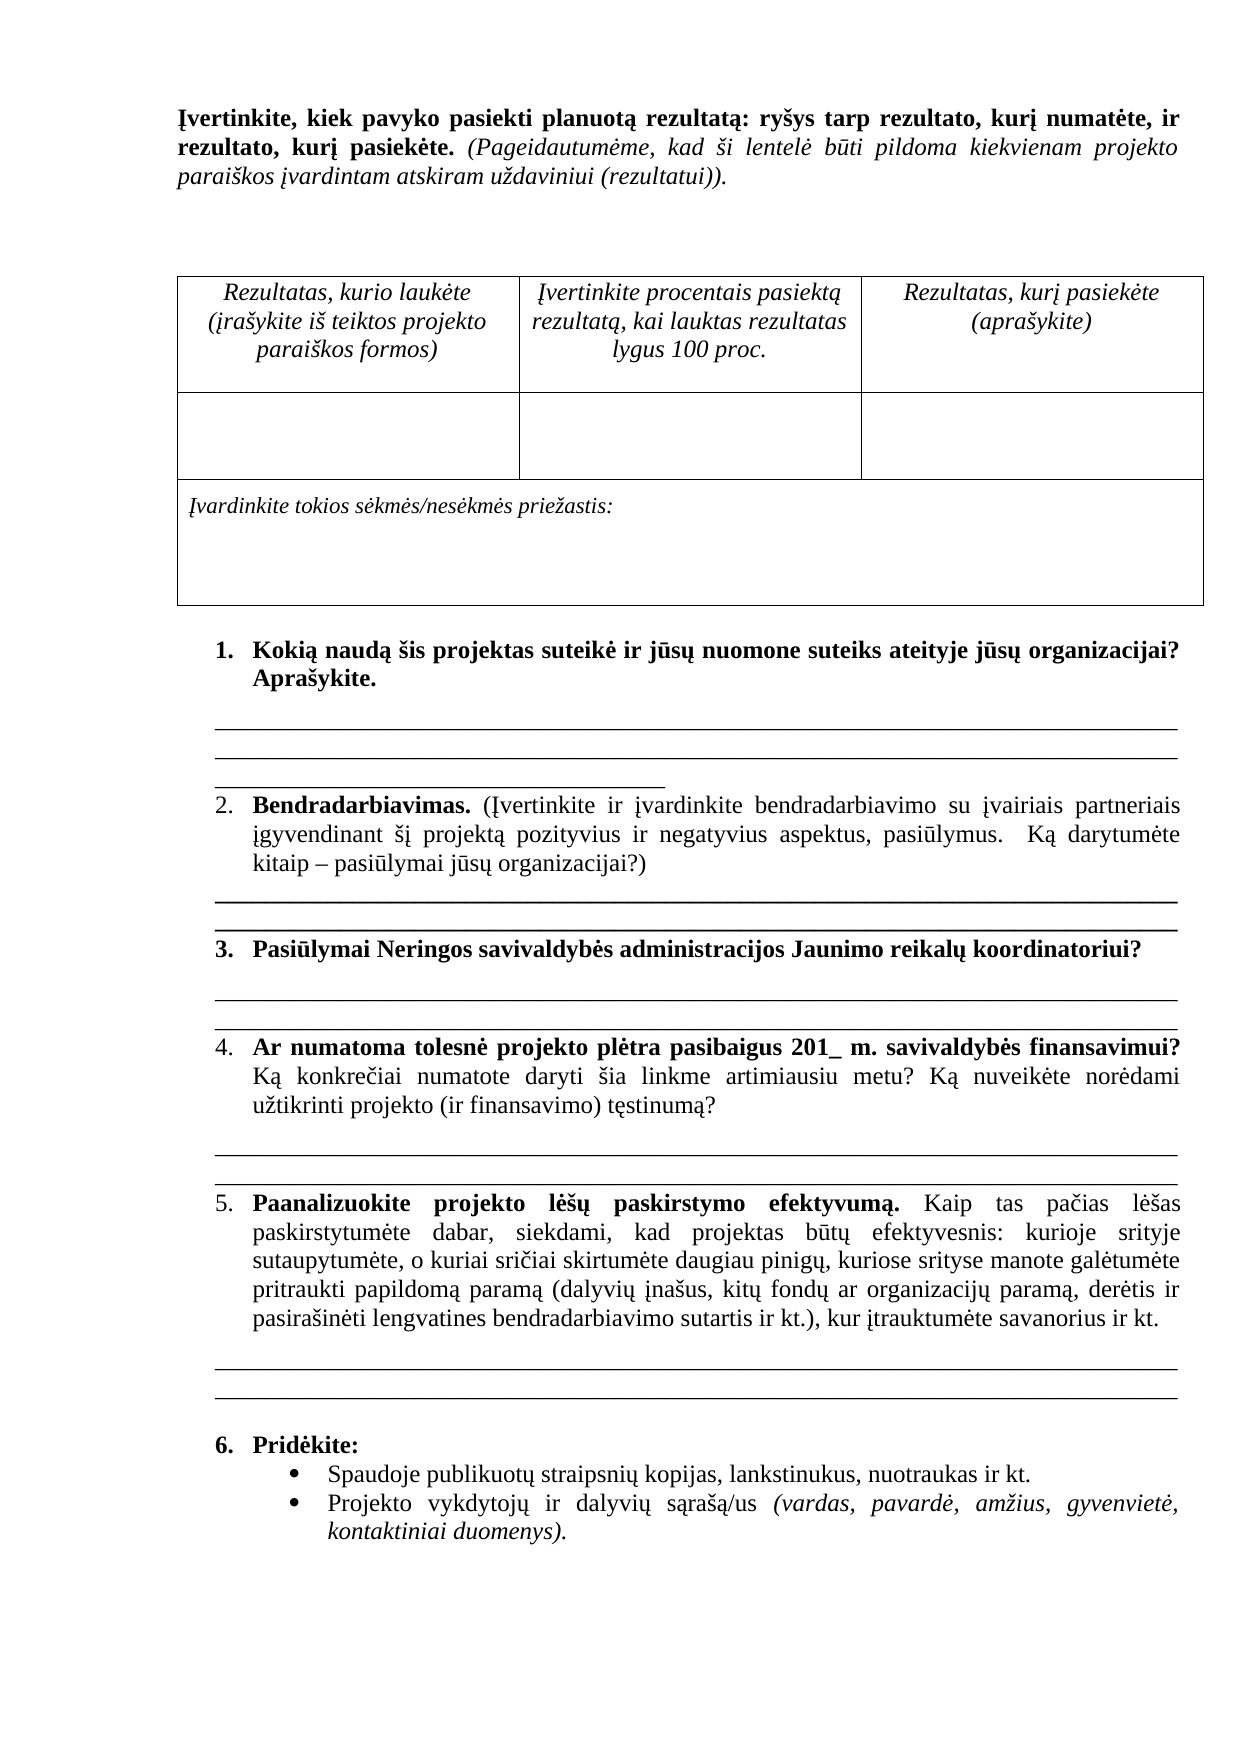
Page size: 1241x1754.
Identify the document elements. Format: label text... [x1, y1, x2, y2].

text 1. Kokią naudą šis projektas suteikė ir jūsų nuomone suteiks ateityje jūsų organizacijai? Aprašykite. [215, 635, 1181, 692]
text 6. Pridėkite: [215, 1430, 1181, 1459]
table_cell [178, 393, 519, 479]
table_cell Įvardinkite tokios sėkmės/nesėkmės priežastis: [178, 480, 1203, 605]
text 2. Bendradarbiavimas. (Įvertinkite ir įvardinkite bendradarbiavimo su įvairiais partneriais įgyvendinant šį projektą pozityvius ir negatyvius aspektus, pasiūlymus. Ką darytumėte kitaip – pasiūlymai jūsų organizacijai?) [215, 790, 1181, 877]
text 5. Paanalizuokite projekto lėšų paskirstymo efektyvumą. Kaip tas pačias lėšas paskirstytumėte dabar, siekdami, kad projektas būtų efektyvesnis: kurioje srityje sutaupytumėte, o kuriai sričiai skirtumėte daugiau pinigų, kuriose srityse manote galėtumėte pritraukti papildomą paramą (dalyvių įnašus, kitų fondų ar organizacijų paramą, derėtis ir pasirašinėti lengvatines bendradarbiavimo sutartis ir kt.), kur įtrauktumėte savanorius ir kt. [215, 1188, 1181, 1332]
table_header Rezultatas, kurio laukėte (įrašykite iš teiktos projekto paraiškos formos) [178, 277, 519, 392]
table_header Rezultatas, kurį pasiekėte (aprašykite) [862, 277, 1203, 392]
table_header Įvertinkite procentais pasiektą rezultatą, kai lauktas rezultatas lygus 100 proc. [520, 277, 861, 392]
text  Projekto vykdytojų ir dalyvių sąrašą/us (vardas, pavardė, amžius, gyvenvietė, kontaktiniai duomenys). [290, 1488, 1181, 1545]
table_cell [862, 393, 1203, 479]
text __________________________________________________________________________________________________________________________________________________________ [215, 877, 1181, 934]
table_cell [520, 393, 861, 479]
text 4. Ar numatoma tolesnė projekto plėtra pasibaigus 201_ m. savivaldybės finansavimui? Ką konkrečiai numatote daryti šia linkme artimiausiu metu? Ką nuveikėte norėdami užtikrinti projekto (ir finansavimo) tęstinumą? [215, 1032, 1181, 1119]
text __________________________________________________________________________________________________________________________________________________________ [215, 1344, 1181, 1401]
text  Spaudoje publikuotų straipsnių kopijas, lankstinukus, nuotraukas ir kt. [290, 1459, 1181, 1488]
text 3. Pasiūlymai Neringos savivaldybės administracijos Jaunimo reikalų koordinatoriui? [215, 934, 1181, 963]
text __________________________________________________________________________________________________________________________________________________________ [215, 1131, 1181, 1188]
text Įvertinkite, kiek pavyko pasiekti planuotą rezultatą: ryšys tarp rezultato, kurį numatėte, ir rezultato, kurį pasiekėte. (Pageidautumėme, kad ši lentelė būti pildoma kiekvienam projekto paraiškos įvardintam atskiram uždaviniui (rezultatui)). [177, 103, 1181, 190]
text ______________________________________________________________________________________________________________________________________________________________________________________________ [215, 704, 1181, 790]
text __________________________________________________________________________________________________________________________________________________________ [215, 975, 1181, 1032]
